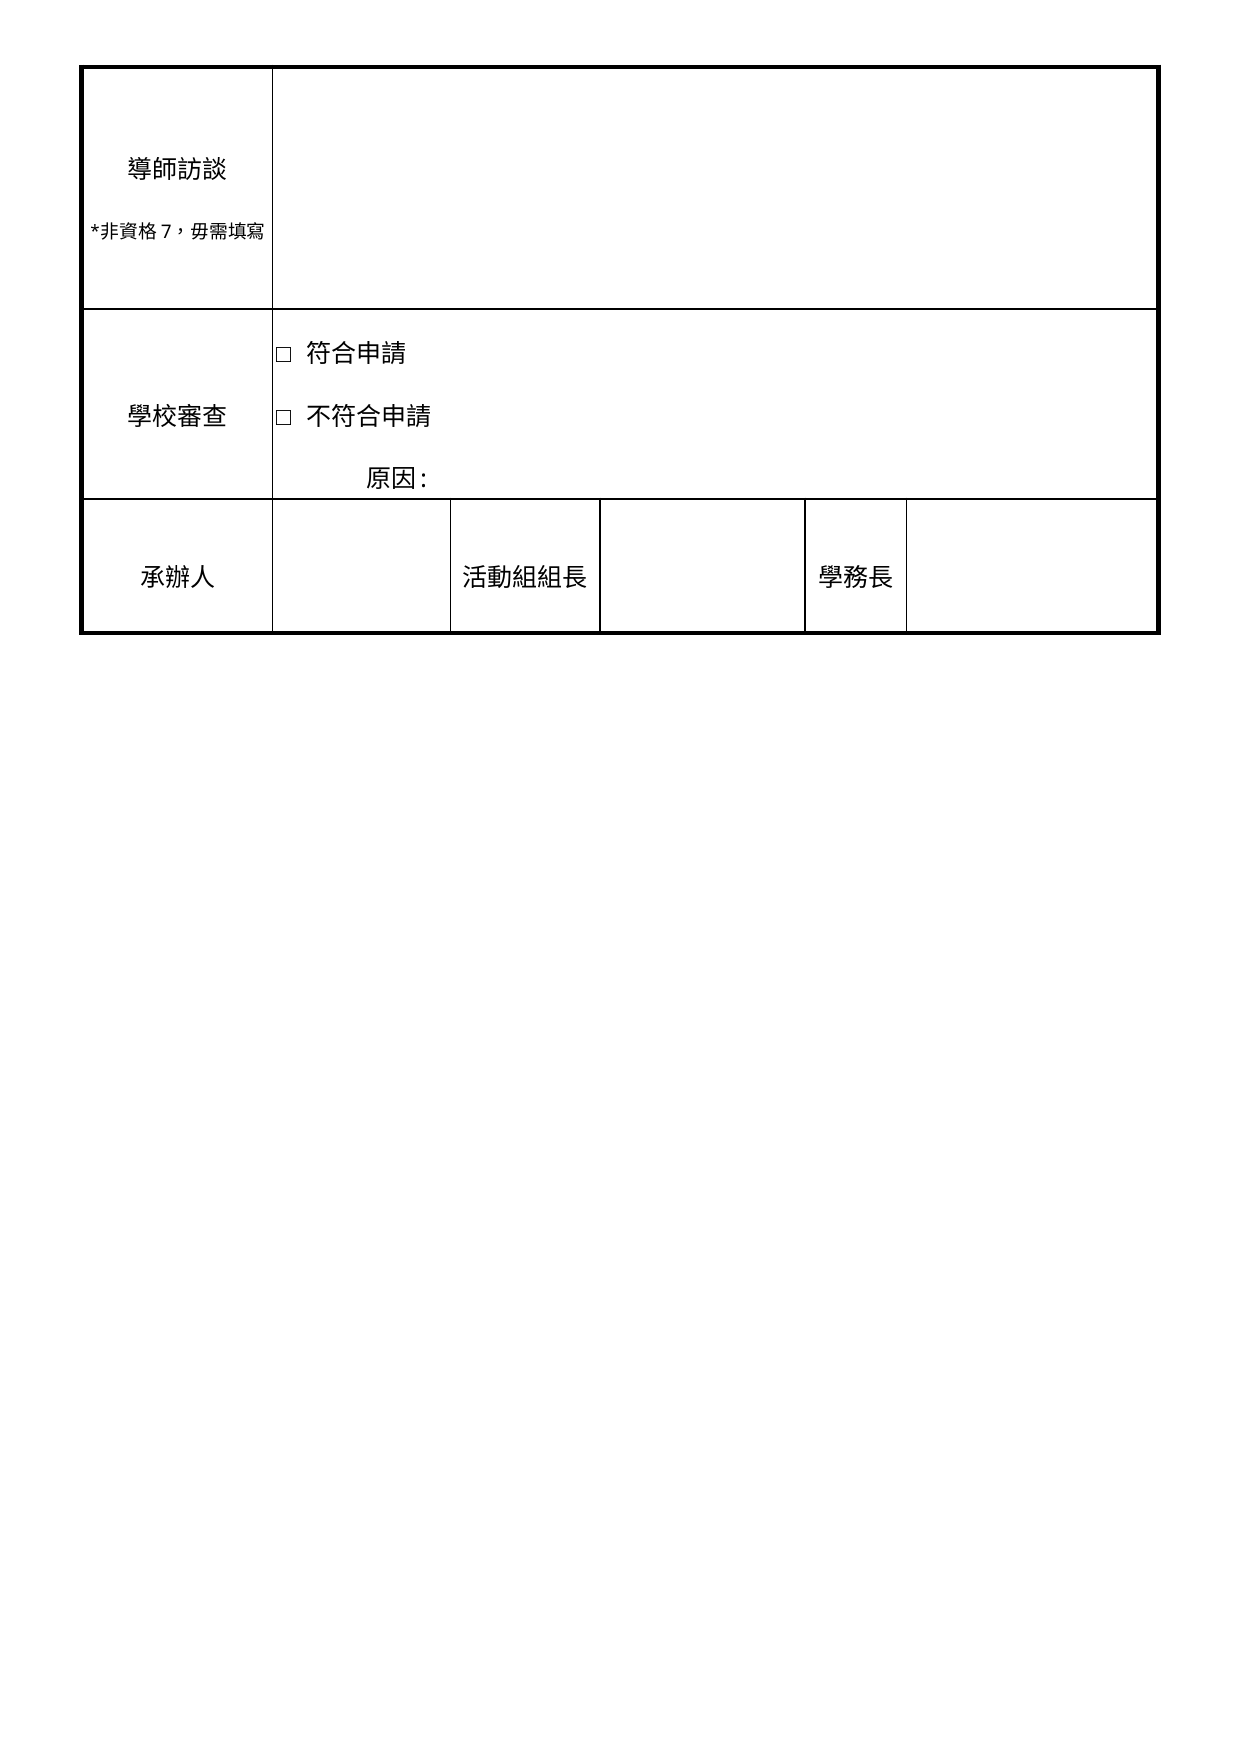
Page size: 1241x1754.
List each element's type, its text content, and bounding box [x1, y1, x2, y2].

table_cell [907, 500, 1156, 631]
table_cell 導師訪談 *非資格7，毋需填寫 [84, 69, 272, 308]
table_cell [601, 500, 804, 631]
table_cell [273, 69, 1156, 308]
table_cell 學務長 [806, 500, 906, 631]
table_cell 學校審查 [84, 310, 272, 497]
table_cell □ 符合申請 □ 不符合申請 原因: [273, 310, 1156, 497]
table_cell 活動組組長 [451, 500, 599, 631]
table_cell [273, 500, 450, 631]
table_cell 承辦人 [84, 500, 272, 631]
